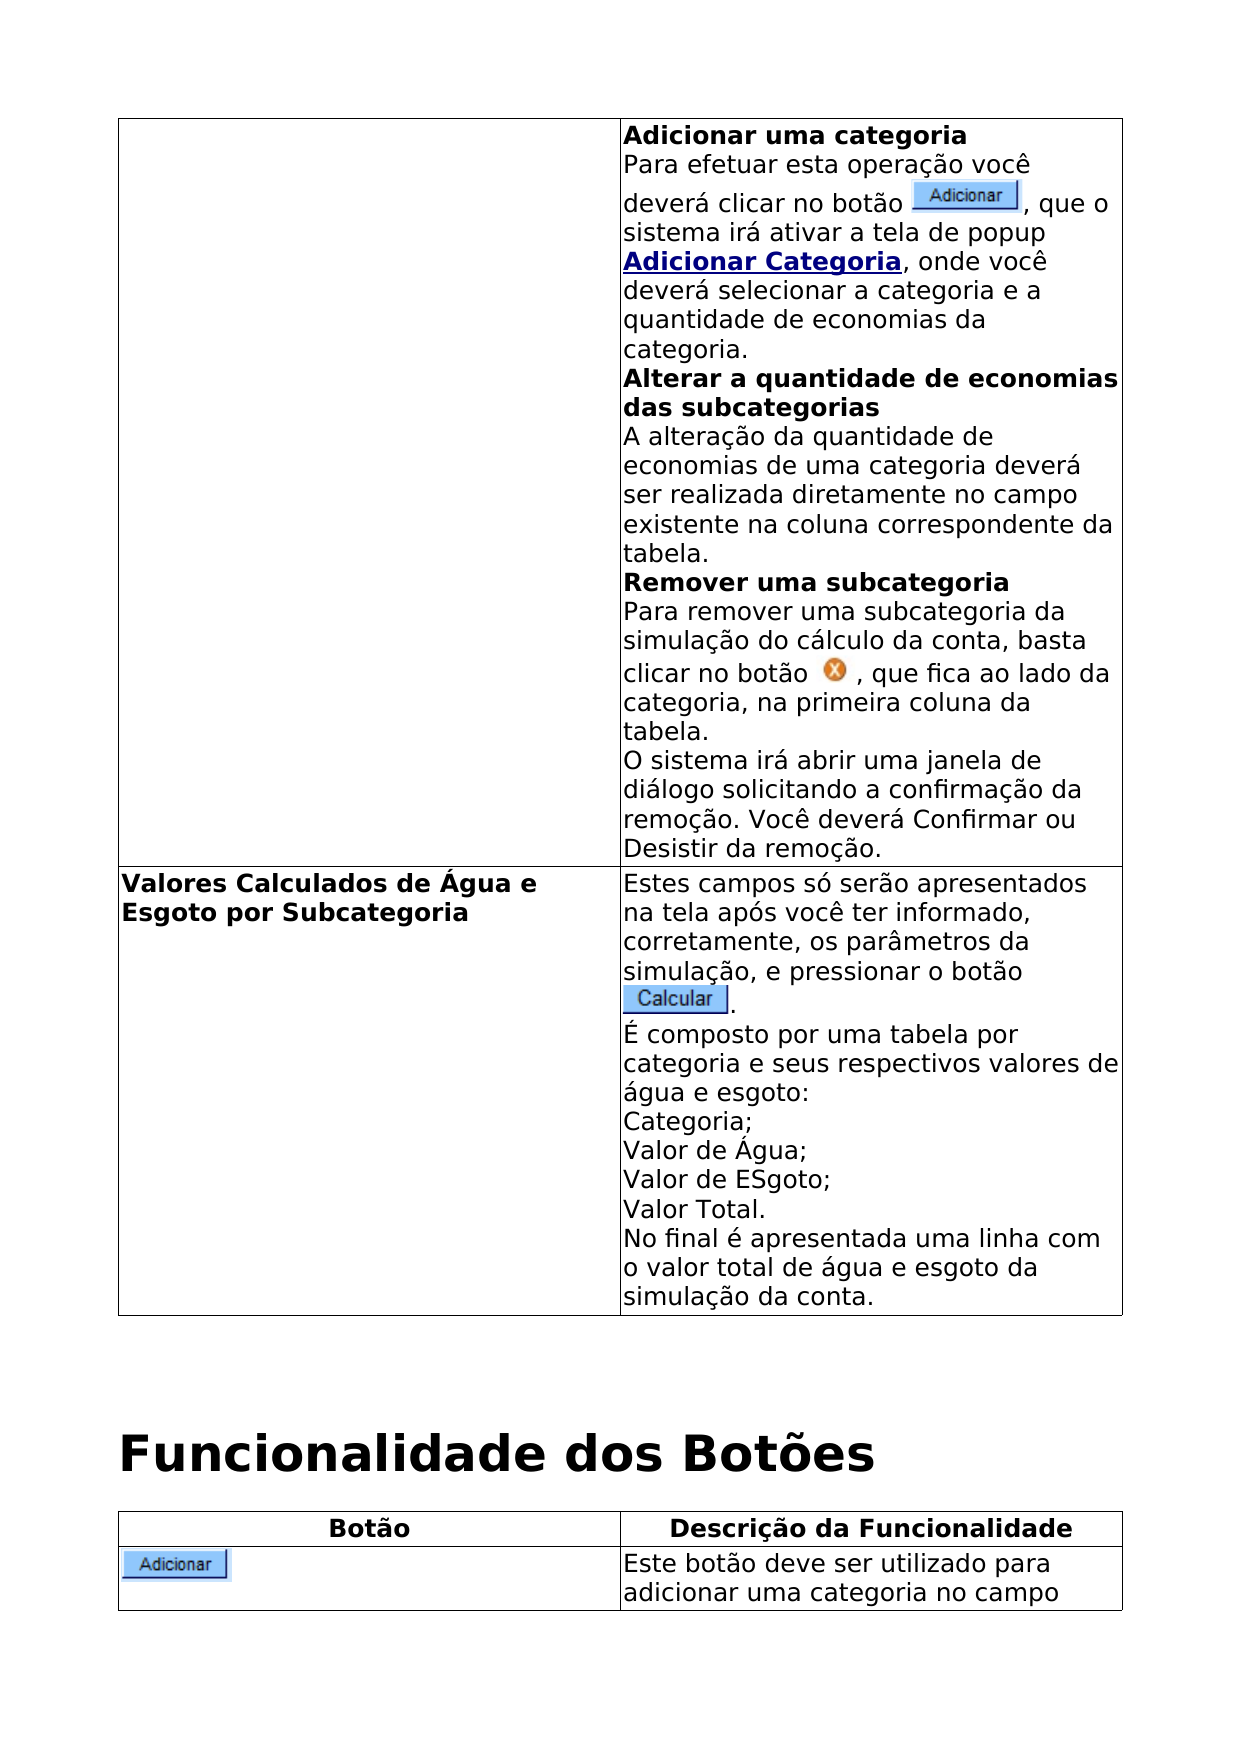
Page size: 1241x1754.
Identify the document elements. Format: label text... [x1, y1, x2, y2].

subtitle Funcionalidade dos Botões [118, 1425, 1122, 1483]
picture [816, 655, 856, 683]
table_cell [119, 119, 620, 866]
picture [622, 985, 730, 1014]
picture [911, 179, 1023, 213]
table_cell Valores Calculados de Água e Esgoto por Subcategoria [119, 867, 620, 1314]
table_header Botão [119, 1512, 620, 1546]
table_header Descrição da Funcionalidade [621, 1512, 1122, 1546]
table_cell Este botão deve ser utilizado para adicionar uma categoria no campo [621, 1547, 1122, 1610]
table_cell Adicionar uma categoria Para efetuar esta operação você deverá clicar no botão , que o sistema irá ativar a tela de popup Adicionar Categoria, onde você deverá selecionar a categoria e a quantidade de economias da categoria. Alterar a quantidade de economias das subcategorias A alteração da quantidade de economias de uma categoria deverá ser realizada diretamente no campo existente na coluna correspondente da tabela. Remover uma subcategoria Para remover uma subcategoria da simulação do cálculo da conta, basta clicar no botão , que fica ao lado da categoria, na primeira coluna da tabela. O sistema irá abrir uma janela de diálogo solicitando a confirmação da remoção. Você deverá Confirmar ou Desistir da remoção. [621, 119, 1122, 866]
picture [121, 1548, 232, 1582]
table_cell Estes campos só serão apresentados na tela após você ter informado, corretamente, os parâmetros da simulação, e pressionar o botão . É composto por uma tabela por categoria e seus respectivos valores de água e esgoto: Categoria; Valor de Água; Valor de ESgoto; Valor Total. No final é apresentada uma linha com o valor total de água e esgoto da simulação da conta. [621, 867, 1122, 1314]
table_cell [119, 1547, 620, 1610]
